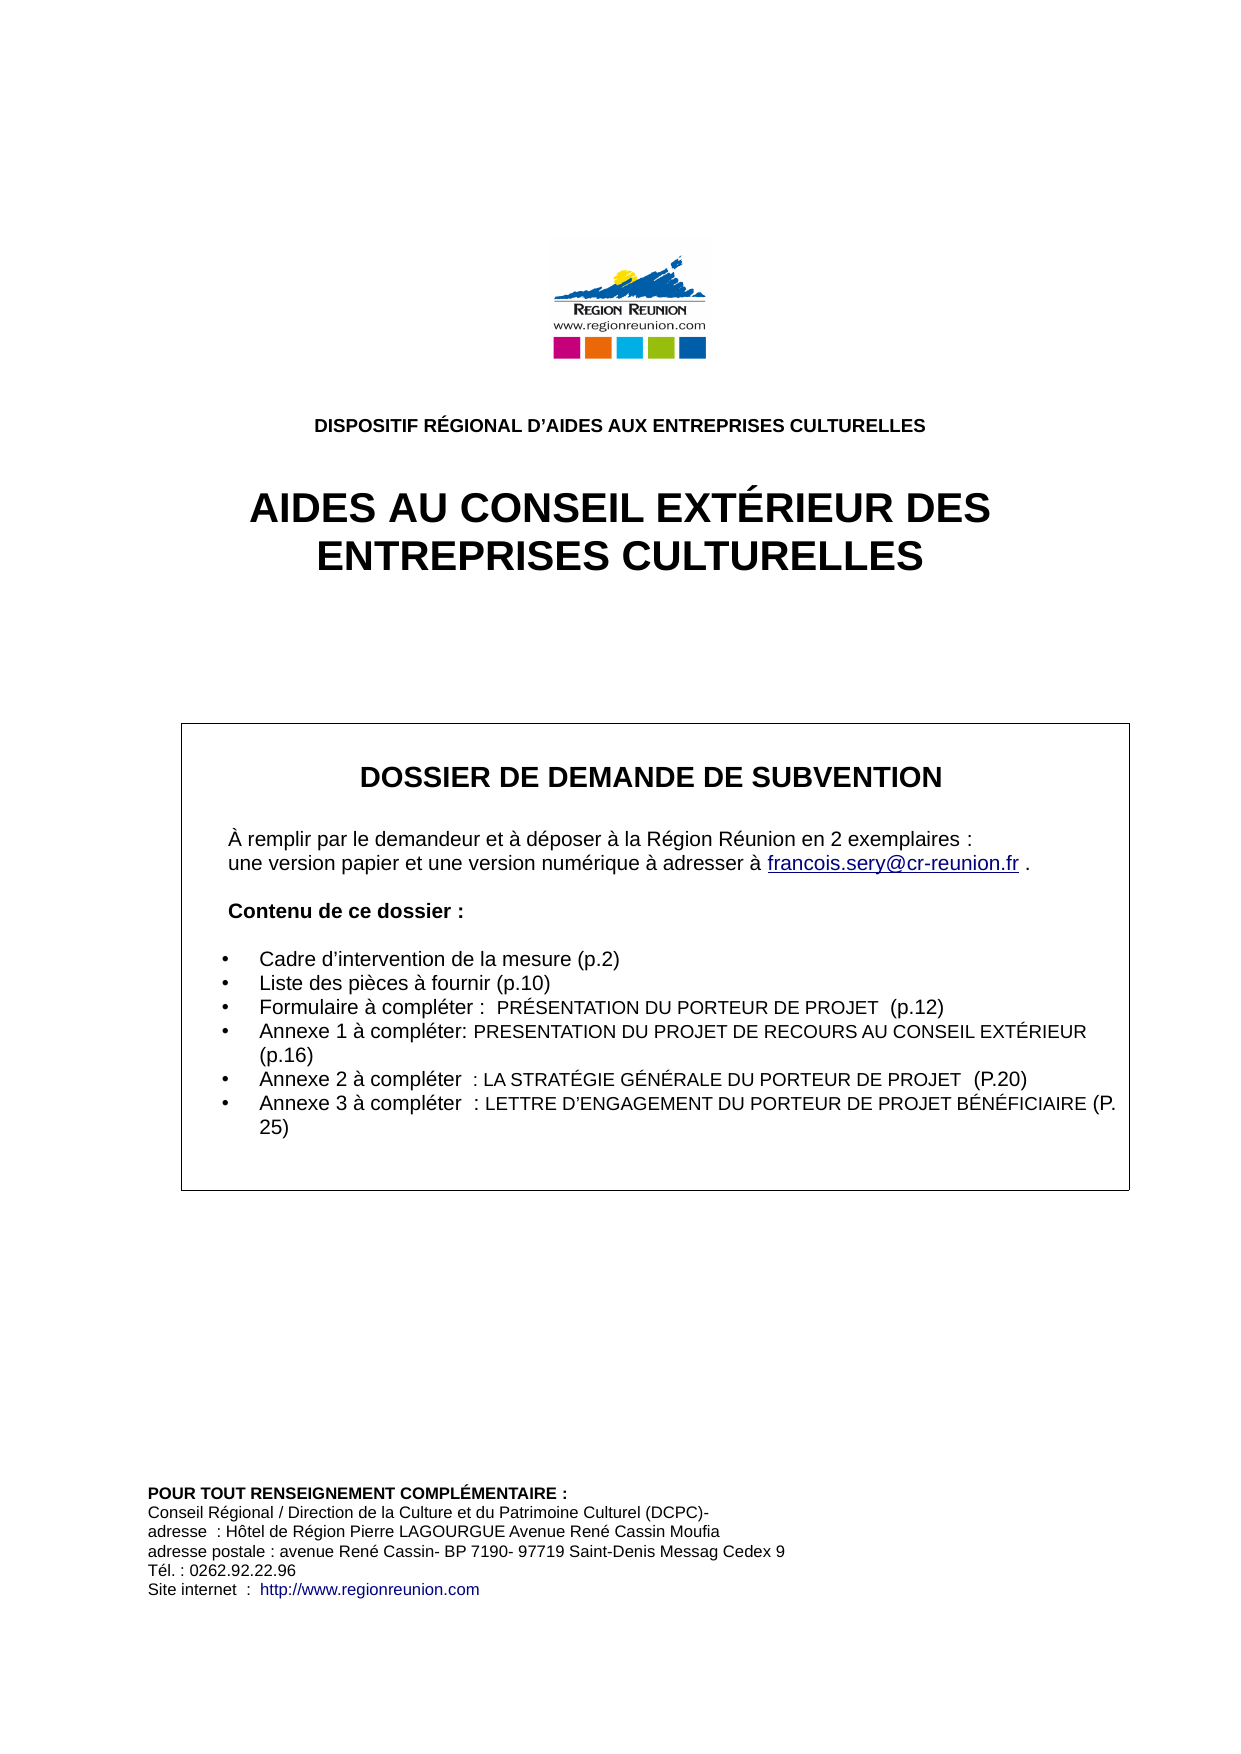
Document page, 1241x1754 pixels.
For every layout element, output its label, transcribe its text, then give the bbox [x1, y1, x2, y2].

list Cadre d’intervention de la mesure (p.2) [222, 947, 1126, 971]
picture [548, 236, 711, 369]
list Annexe 1 à compléter: PRESENTATION DU PROJET DE RECOURS AU CONSEIL EXTéRIEUR (p.16) [222, 1019, 1126, 1067]
text une version papier et une version numérique à adresser à francois.sery@cr-reunion.fr . [184, 851, 1126, 875]
subtitle Pour tout renseignement complémentaire : Conseil Régional / Direction de la Culture et du Patrimoine Culturel (DCPC)- adresse : Hôtel de Région Pierre LAGOURGUE Avenue René Cassin Moufia adresse postale : avenue René Cassin- BP 7190- 97719 Saint-Denis Messag Cedex 9 Tél. : 0262.92.22.96 Site internet : http://www.regionreunion.com [148, 1484, 1092, 1599]
list Annexe 2 à compléter : La stratégie générale du porteur de projet (p.20) [222, 1067, 1126, 1091]
text Contenu de ce dossier : [184, 899, 1126, 923]
text DOSSIER DE DEMANDE DE SUBVENTION [184, 760, 1126, 793]
list Liste des pièces à fournir (p.10) [222, 971, 1126, 995]
list Formulaire à compléter : PRéSENTATION DU PORTEUR DE PROJET (p.12) [222, 995, 1126, 1019]
list Annexe 3 à compléter : LETTRE D’ENGAGEMENT DU PORTEUR DE PROJET BÉNÉFICIAIRE (p. 25) [222, 1091, 1126, 1139]
text DISPOSITIF RÉGIONAL D’AIDES AUX ENTREPRISES CULTURELLES [148, 414, 1092, 436]
text AIDES AU CONSEIL EXTÉRIEUR DES ENTREPRISES CULTURELLES [148, 484, 1092, 580]
text À remplir par le demandeur et à déposer à la Région Réunion en 2 exemplaires : [184, 827, 1126, 851]
